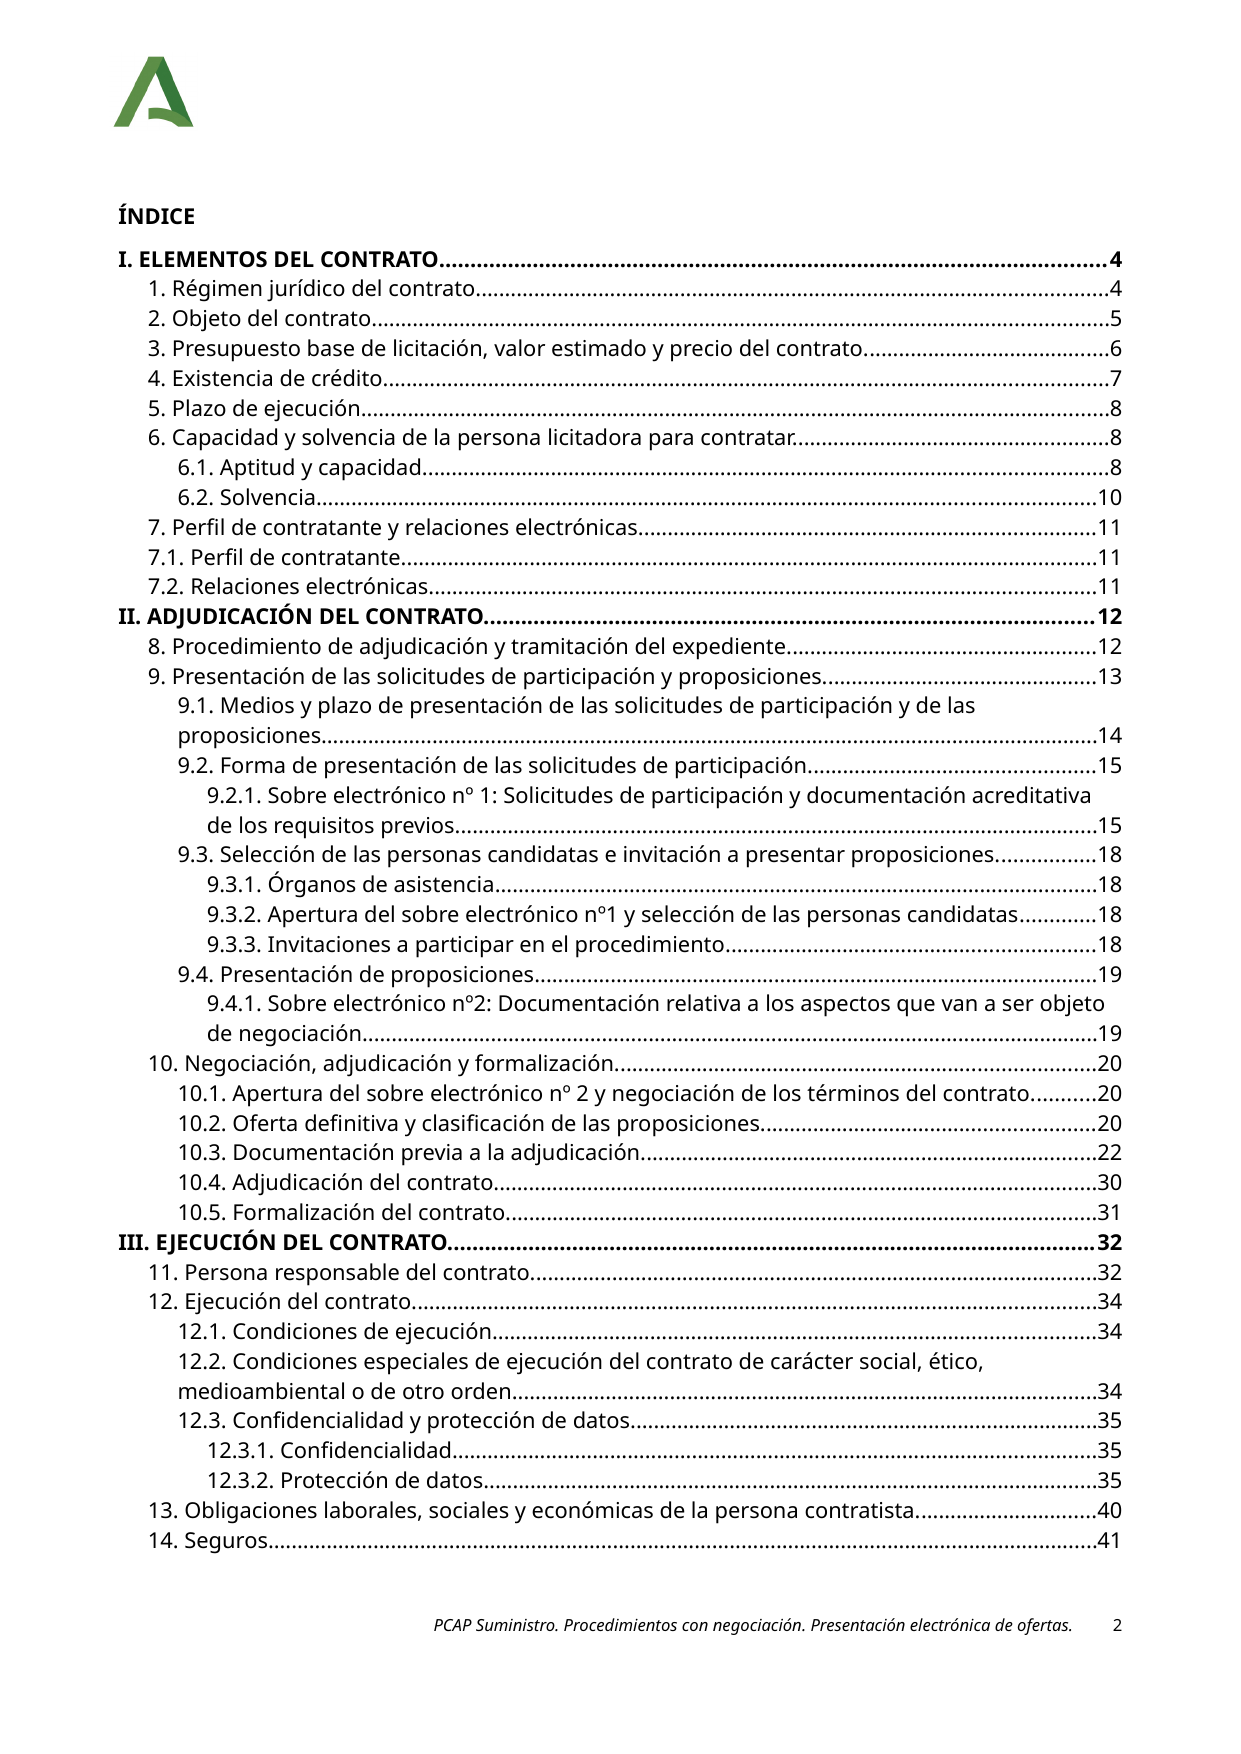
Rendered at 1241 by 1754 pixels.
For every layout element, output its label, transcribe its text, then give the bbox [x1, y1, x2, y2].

text 11. Persona responsable del contrato. 32 [148, 1257, 1122, 1286]
text 12.3.2. Protección de datos 35 [207, 1465, 1122, 1495]
text 7.1. Perfil de contratante. 11 [148, 542, 1122, 571]
text 1. Régimen jurídico del contrato. 4 [148, 273, 1122, 303]
text 10.1. Apertura del sobre electrónico nº 2 y negociación de los términos del contrato. 20 [177, 1078, 1122, 1108]
text 9.2.1. Sobre electrónico nº 1: Solicitudes de participación y documentación acreditativa de los requisitos previos. 15 [207, 780, 1122, 839]
text III. EJECUCIÓN DEL CONTRATO. 32 [118, 1227, 1122, 1257]
text I. ELEMENTOS DEL CONTRATO 4 [118, 244, 1122, 273]
text 14. Seguros. 41 [148, 1525, 1122, 1554]
text 9.1. Medios y plazo de presentación de las solicitudes de participación y de las proposiciones. 14 [177, 691, 1122, 750]
text 9. Presentación de las solicitudes de participación y proposiciones. 13 [148, 661, 1122, 691]
text 8. Procedimiento de adjudicación y tramitación del expediente. 12 [148, 631, 1122, 661]
text 9.4.1. Sobre electrónico nº2: Documentación relativa a los aspectos que van a ser objeto de negociación. 19 [207, 988, 1122, 1048]
text 10.2. Oferta definitiva y clasificación de las proposiciones. 20 [177, 1108, 1122, 1137]
text 6.2. Solvencia. 10 [177, 482, 1122, 512]
text 4. Existencia de crédito. 7 [148, 363, 1122, 393]
text 12.1. Condiciones de ejecución. 34 [177, 1316, 1122, 1346]
text 7. Perfil de contratante y relaciones electrónicas. 11 [148, 512, 1122, 542]
text 6.1. Aptitud y capacidad. 8 [177, 452, 1122, 482]
text 13. Obligaciones laborales, sociales y económicas de la persona contratista. 40 [148, 1495, 1122, 1525]
text 5. Plazo de ejecución. 8 [148, 393, 1122, 422]
text 9.3.1. Órganos de asistencia 18 [207, 869, 1122, 899]
text 12.3.1. Confidencialidad 35 [207, 1435, 1122, 1465]
text 7.2. Relaciones electrónicas. 11 [148, 571, 1122, 601]
text 3. Presupuesto base de licitación, valor estimado y precio del contrato. 6 [148, 333, 1122, 363]
subtitle ÍNDICE [118, 201, 1122, 231]
text 12.2. Condiciones especiales de ejecución del contrato de carácter social, ético, medioambiental o de otro orden. 34 [177, 1346, 1122, 1406]
text 10.4. Adjudicación del contrato. 30 [177, 1167, 1122, 1197]
text 9.3. Selección de las personas candidatas e invitación a presentar proposiciones. 18 [177, 839, 1122, 869]
text 12. Ejecución del contrato. 34 [148, 1286, 1122, 1316]
text II. ADJUDICACIÓN DEL CONTRATO. 12 [118, 601, 1122, 631]
text 10.5. Formalización del contrato. 31 [177, 1197, 1122, 1227]
text 10.3. Documentación previa a la adjudicación. 22 [177, 1137, 1122, 1167]
picture [109, 52, 198, 131]
text 9.2. Forma de presentación de las solicitudes de participación. 15 [177, 750, 1122, 780]
text 6. Capacidad y solvencia de la persona licitadora para contratar. 8 [148, 422, 1122, 452]
text 9.4. Presentación de proposiciones. 19 [177, 959, 1122, 988]
text 12.3. Confidencialidad y protección de datos. 35 [177, 1406, 1122, 1435]
text 2. Objeto del contrato. 5 [148, 303, 1122, 333]
text 9.3.3. Invitaciones a participar en el procedimiento 18 [207, 929, 1122, 959]
text 10. Negociación, adjudicación y formalización. 20 [148, 1048, 1122, 1078]
text 9.3.2. Apertura del sobre electrónico nº1 y selección de las personas candidatas 18 [207, 899, 1122, 929]
